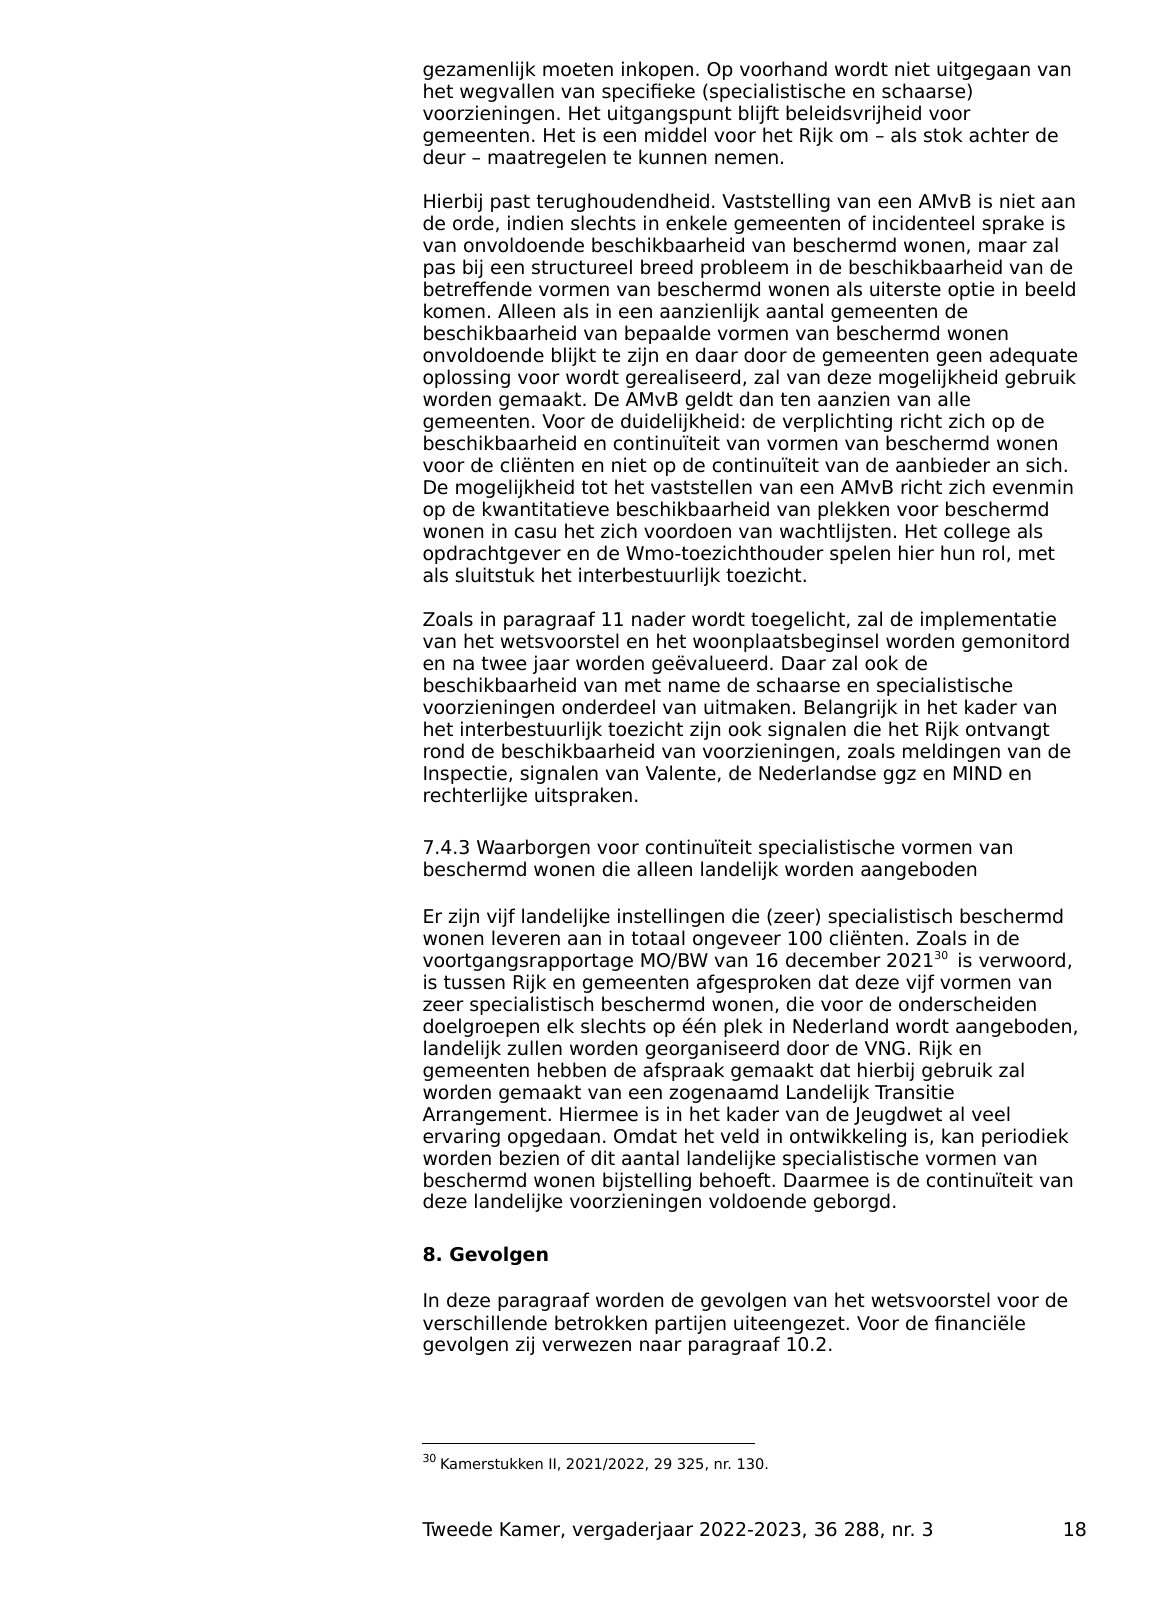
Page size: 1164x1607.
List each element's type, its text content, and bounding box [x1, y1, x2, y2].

text Zoals in paragraaf 11 nader wordt toegelicht, zal de implementatie van het wetsvoorstel en het woonplaatsbeginsel worden gemonitord en na twee jaar worden geëvalueerd. Daar zal ook de beschikbaarheid van met name de schaarse en specialistische voorzieningen onderdeel van uitmaken. Belangrijk in het kader van het interbestuurlijk toezicht zijn ook signalen die het Rijk ontvangt rond de beschikbaarheid van voorzieningen, zoals meldingen van de Inspectie, signalen van Valente, de Nederlandse ggz en MIND en rechterlijke uitspraken. [422, 609, 1087, 807]
text gezamenlijk moeten inkopen. Op voorhand wordt niet uitgegaan van het wegvallen van specifieke (specialistische en schaarse) voorzieningen. Het uitgangspunt blijft beleidsvrijheid voor gemeenten. Het is een middel voor het Rijk om – als stok achter de deur – maatregelen te kunnen nemen. [422, 59, 1087, 169]
subtitle 7.4.3 Waarborgen voor continuïteit specialistische vormen van beschermd wonen die alleen landelijk worden aangeboden [422, 837, 1087, 881]
text Hierbij past terughoudendheid. Vaststelling van een AMvB is niet aan de orde, indien slechts in enkele gemeenten of incidenteel sprake is van onvoldoende beschikbaarheid van beschermd wonen, maar zal pas bij een structureel breed probleem in de beschikbaarheid van de betreffende vormen van beschermd wonen als uiterste optie in beeld komen. Alleen als in een aanzienlijk aantal gemeenten de beschikbaarheid van bepaalde vormen van beschermd wonen onvoldoende blijkt te zijn en daar door de gemeenten geen adequate oplossing voor wordt gerealiseerd, zal van deze mogelijkheid gebruik worden gemaakt. De AMvB geldt dan ten aanzien van alle gemeenten. Voor de duidelijkheid: de verplichting richt zich op de beschikbaarheid en continuïteit van vormen van beschermd wonen voor de cliënten en niet op de continuïteit van de aanbieder an sich. De mogelijkheid tot het vaststellen van een AMvB richt zich evenmin op de kwantitatieve beschikbaarheid van plekken voor beschermd wonen in casu het zich voordoen van wachtlijsten. Het college als opdrachtgever en de Wmo-toezichthouder spelen hier hun rol, met als sluitstuk het interbestuurlijk toezicht. [422, 191, 1087, 587]
subtitle 8. Gevolgen [422, 1243, 1087, 1265]
text Er zijn vijf landelijke instellingen die (zeer) specialistisch beschermd wonen leveren aan in totaal ongeveer 100 cliënten. Zoals in de voortgangsrapportage MO/BW van 16 december 2021 is verwoord, is tussen Rijk en gemeenten afgesproken dat deze vijf vormen van zeer specialistisch beschermd wonen, die voor de onderscheiden doelgroepen elk slechts op één plek in Nederland wordt aangeboden, landelijk zullen worden georganiseerd door de VNG. Rijk en gemeenten hebben de afspraak gemaakt dat hierbij gebruik zal worden gemaakt van een zogenaamd Landelijk Transitie Arrangement. Hiermee is in het kader van de Jeugdwet al veel ervaring opgedaan. Omdat het veld in ontwikkeling is, kan periodiek worden bezien of dit aantal landelijke specialistische vormen van beschermd wonen bijstelling behoeft. Daarmee is de continuïteit van deze landelijke voorzieningen voldoende geborgd. [422, 906, 1087, 1213]
text Kamerstukken II, 2021/2022, 29 325, nr. 130. [422, 1452, 1087, 1474]
text In deze paragraaf worden de gevolgen van het wetsvoorstel voor de verschillende betrokken partijen uiteengezet. Voor de financiële gevolgen zij verwezen naar paragraaf 10.2. [422, 1290, 1087, 1356]
